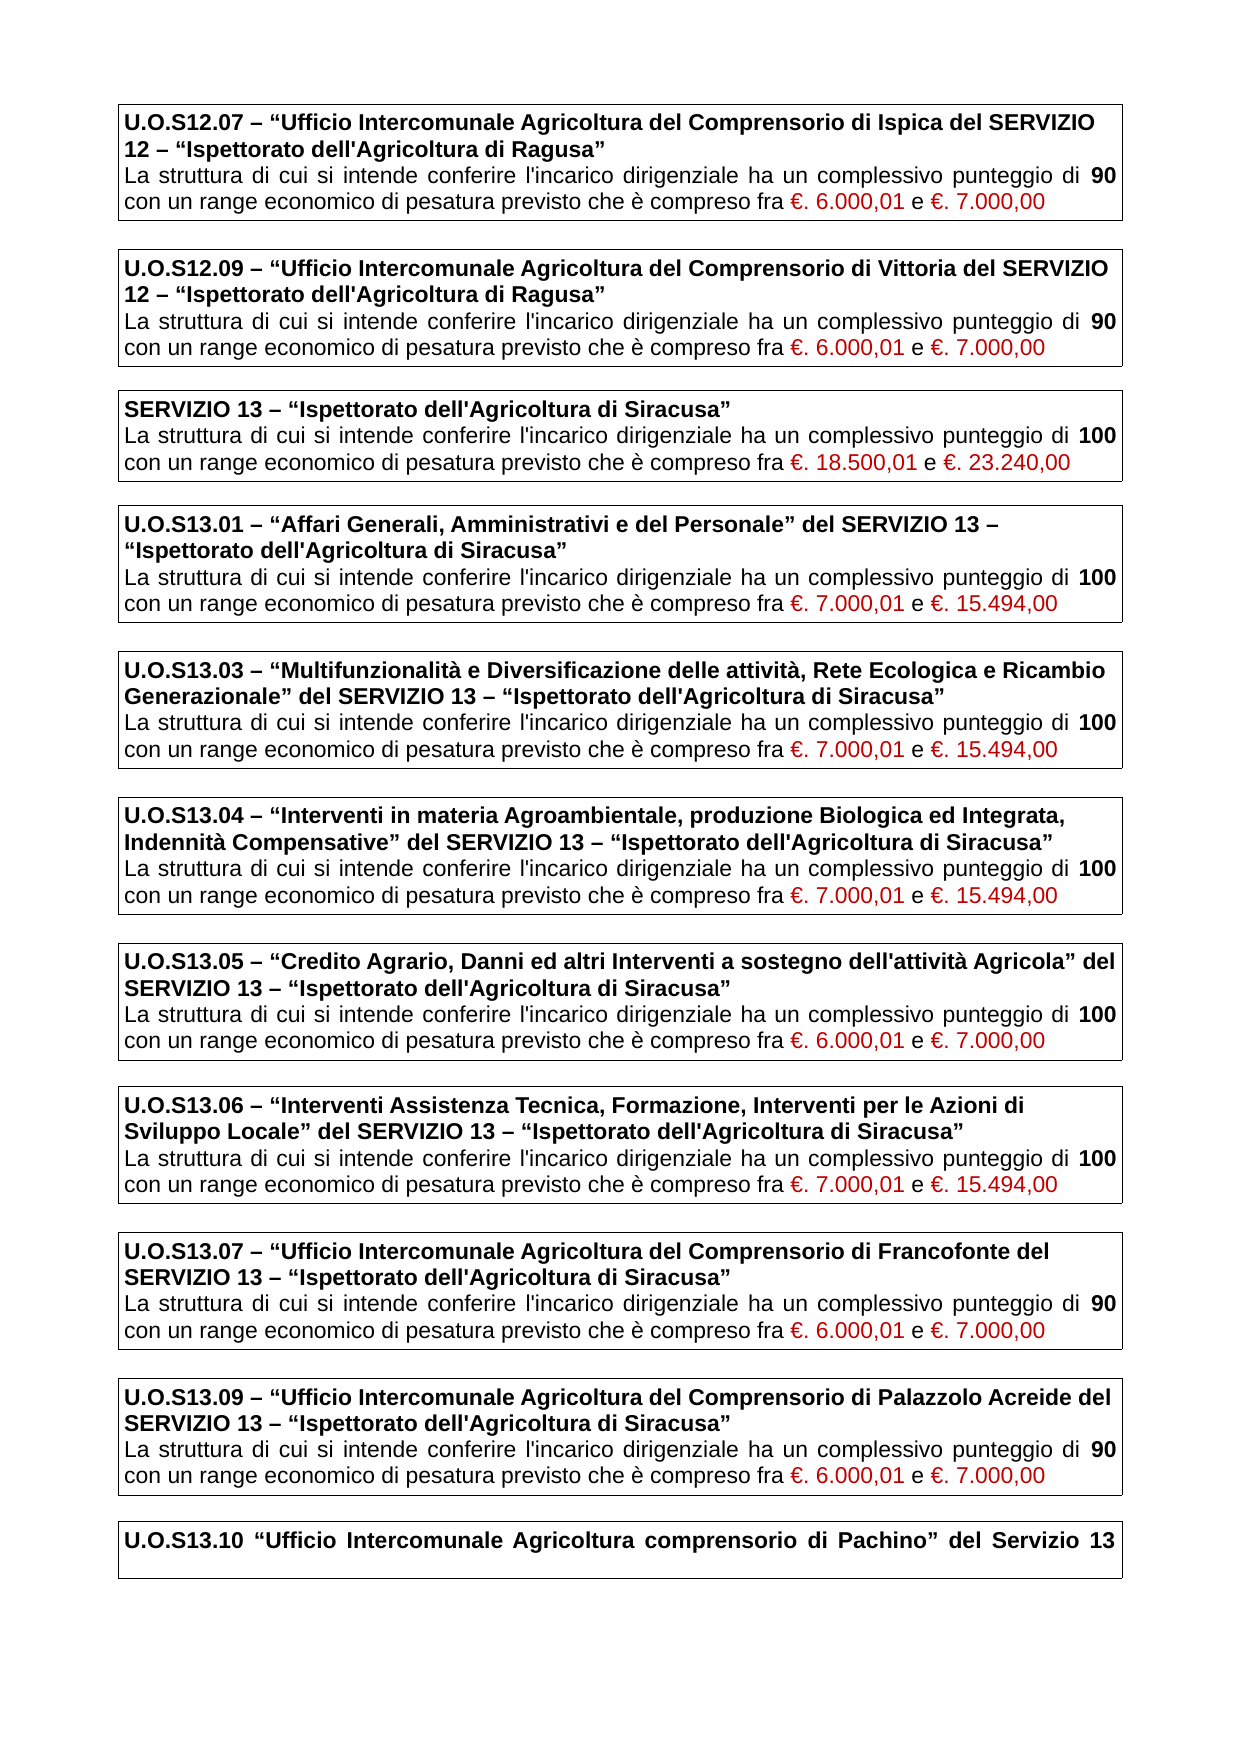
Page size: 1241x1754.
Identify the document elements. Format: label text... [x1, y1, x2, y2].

table_header U.O.S13.03 – “Multifunzionalità e Diversificazione delle attività, Rete Ecologica e Ricambio Generazionale” del SERVIZIO 13 – “Ispettorato dell'Agricoltura di Siracusa” La struttura di cui si intende conferire l'incarico dirigenziale ha un complessivo punteggio di 100 con un range economico di pesatura previsto che è compreso fra €. 7.000,01 e €. 15.494,00 [119, 652, 1122, 768]
table_header U.O.S13.09 – “Ufficio Intercomunale Agricoltura del Comprensorio di Palazzolo Acreide del SERVIZIO 13 – “Ispettorato dell'Agricoltura di Siracusa” La struttura di cui si intende conferire l'incarico dirigenziale ha un complessivo punteggio di 90 con un range economico di pesatura previsto che è compreso fra €. 6.000,01 e €. 7.000,00 [119, 1379, 1122, 1494]
table_header U.O.S13.07 – “Ufficio Intercomunale Agricoltura del Comprensorio di Francofonte del SERVIZIO 13 – “Ispettorato dell'Agricoltura di Siracusa” La struttura di cui si intende conferire l'incarico dirigenziale ha un complessivo punteggio di 90 con un range economico di pesatura previsto che è compreso fra €. 6.000,01 e €. 7.000,00 [119, 1233, 1122, 1349]
table_header U.O.S13.05 – “Credito Agrario, Danni ed altri Interventi a sostegno dell'attività Agricola” del SERVIZIO 13 – “Ispettorato dell'Agricoltura di Siracusa” La struttura di cui si intende conferire l'incarico dirigenziale ha un complessivo punteggio di 100 con un range economico di pesatura previsto che è compreso fra €. 6.000,01 e €. 7.000,00 [119, 944, 1122, 1059]
table_header U.O.S13.10 “Ufficio Intercomunale Agricoltura comprensorio di Pachino” del Servizio 13 [119, 1522, 1122, 1577]
table_header U.O.S13.01 – “Affari Generali, Amministrativi e del Personale” del SERVIZIO 13 – “Ispettorato dell'Agricoltura di Siracusa” La struttura di cui si intende conferire l'incarico dirigenziale ha un complessivo punteggio di 100 con un range economico di pesatura previsto che è compreso fra €. 7.000,01 e €. 15.494,00 [119, 506, 1122, 622]
table_header U.O.S13.04 – “Interventi in materia Agroambientale, produzione Biologica ed Integrata, Indennità Compensative” del SERVIZIO 13 – “Ispettorato dell'Agricoltura di Siracusa” La struttura di cui si intende conferire l'incarico dirigenziale ha un complessivo punteggio di 100 con un range economico di pesatura previsto che è compreso fra €. 7.000,01 e €. 15.494,00 [119, 798, 1122, 914]
table_header SERVIZIO 13 – “Ispettorato dell'Agricoltura di Siracusa” La struttura di cui si intende conferire l'incarico dirigenziale ha un complessivo punteggio di 100 con un range economico di pesatura previsto che è compreso fra €. 18.500,01 e €. 23.240,00 [119, 391, 1122, 481]
table_header U.O.S13.06 – “Interventi Assistenza Tecnica, Formazione, Interventi per le Azioni di Sviluppo Locale” del SERVIZIO 13 – “Ispettorato dell'Agricoltura di Siracusa” La struttura di cui si intende conferire l'incarico dirigenziale ha un complessivo punteggio di 100 con un range economico di pesatura previsto che è compreso fra €. 7.000,01 e €. 15.494,00 [119, 1087, 1122, 1203]
table_header U.O.S12.07 – “Ufficio Intercomunale Agricoltura del Comprensorio di Ispica del SERVIZIO 12 – “Ispettorato dell'Agricoltura di Ragusa” La struttura di cui si intende conferire l'incarico dirigenziale ha un complessivo punteggio di 90 con un range economico di pesatura previsto che è compreso fra €. 6.000,01 e €. 7.000,00 [119, 105, 1122, 220]
table_header U.O.S12.09 – “Ufficio Intercomunale Agricoltura del Comprensorio di Vittoria del SERVIZIO 12 – “Ispettorato dell'Agricoltura di Ragusa” La struttura di cui si intende conferire l'incarico dirigenziale ha un complessivo punteggio di 90 con un range economico di pesatura previsto che è compreso fra €. 6.000,01 e €. 7.000,00 [119, 250, 1122, 366]
